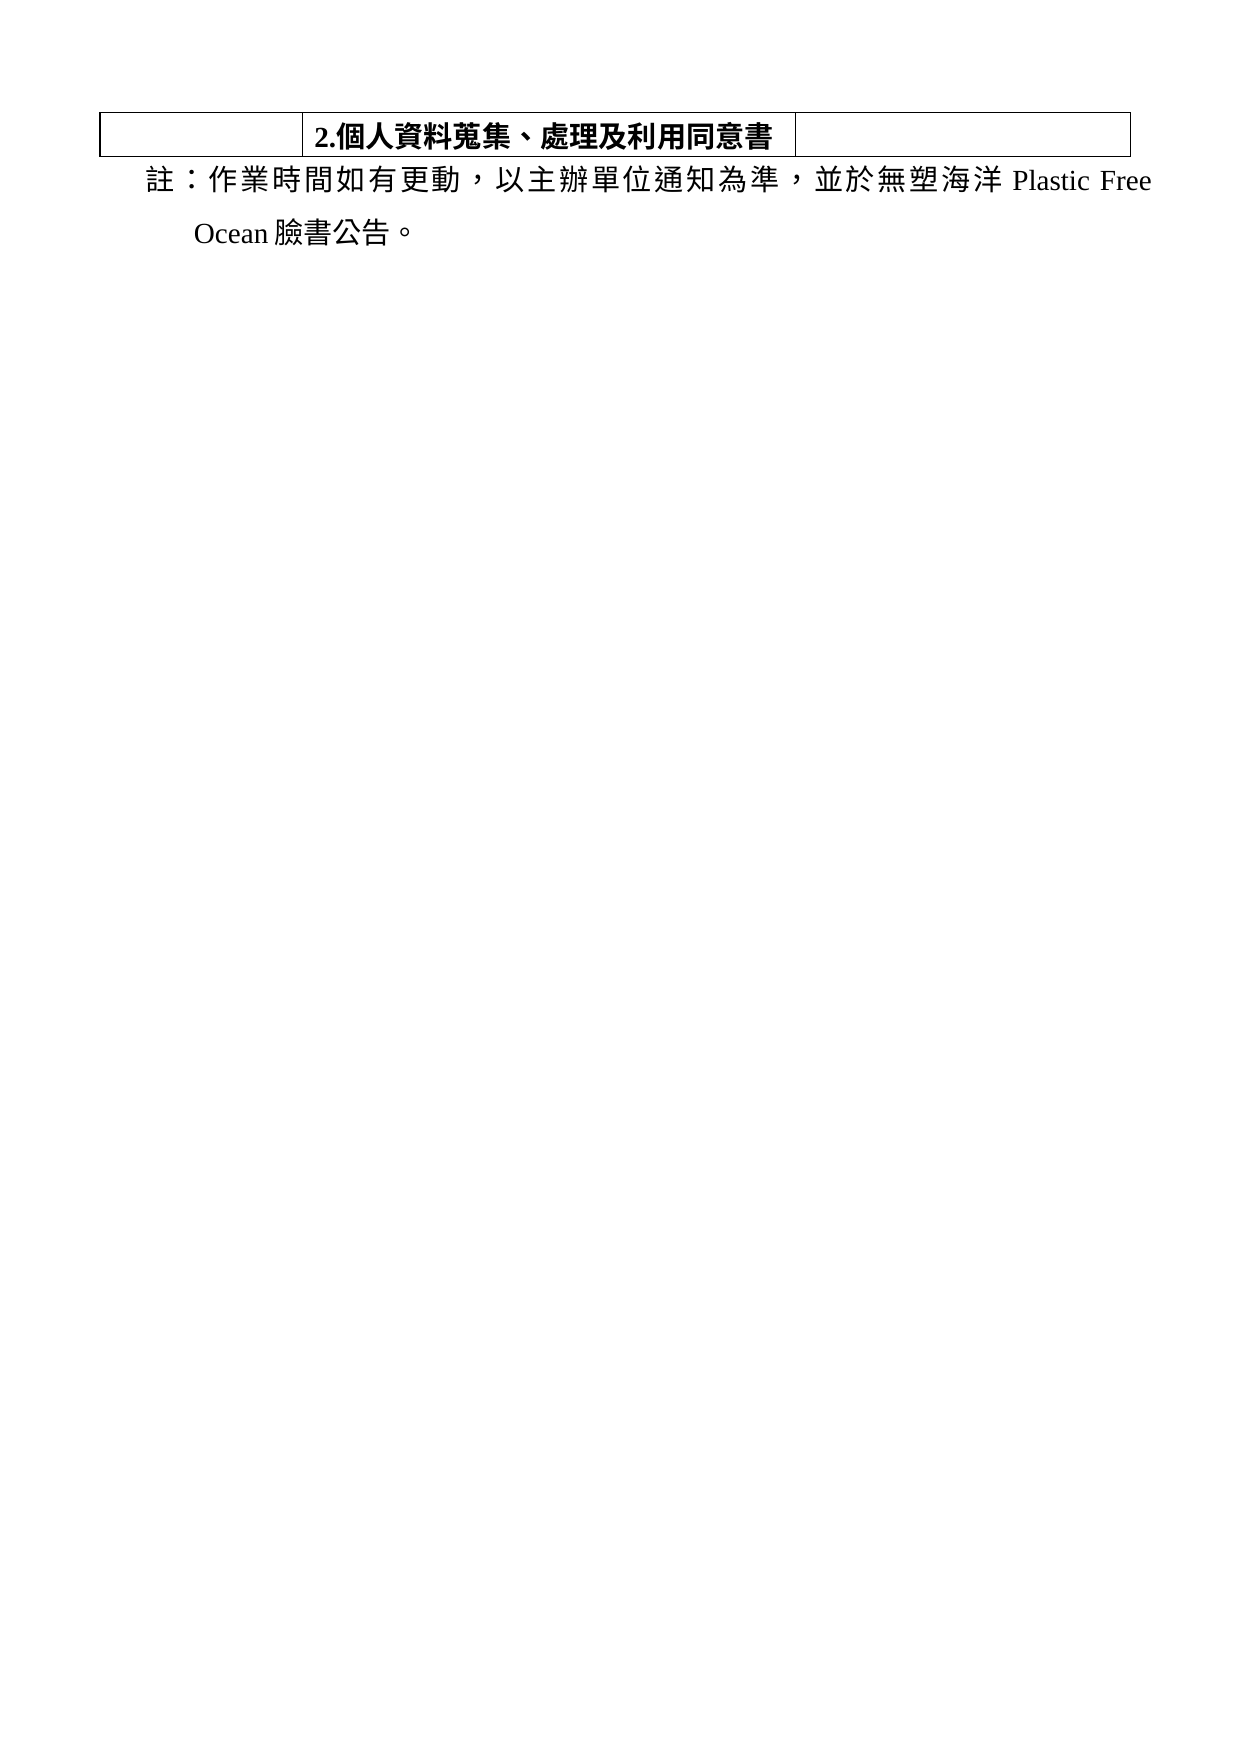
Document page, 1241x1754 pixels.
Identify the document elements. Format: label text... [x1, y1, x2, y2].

table_cell [101, 113, 302, 156]
text 註：作業時間如有更動，以主辦單位通知為準，並於無塑海洋Plastic Free Ocean臉書公告。 [145, 157, 1152, 252]
table_cell 2.個人資料蒐集、處理及利用同意書 [303, 113, 795, 156]
table_cell [796, 113, 1130, 156]
